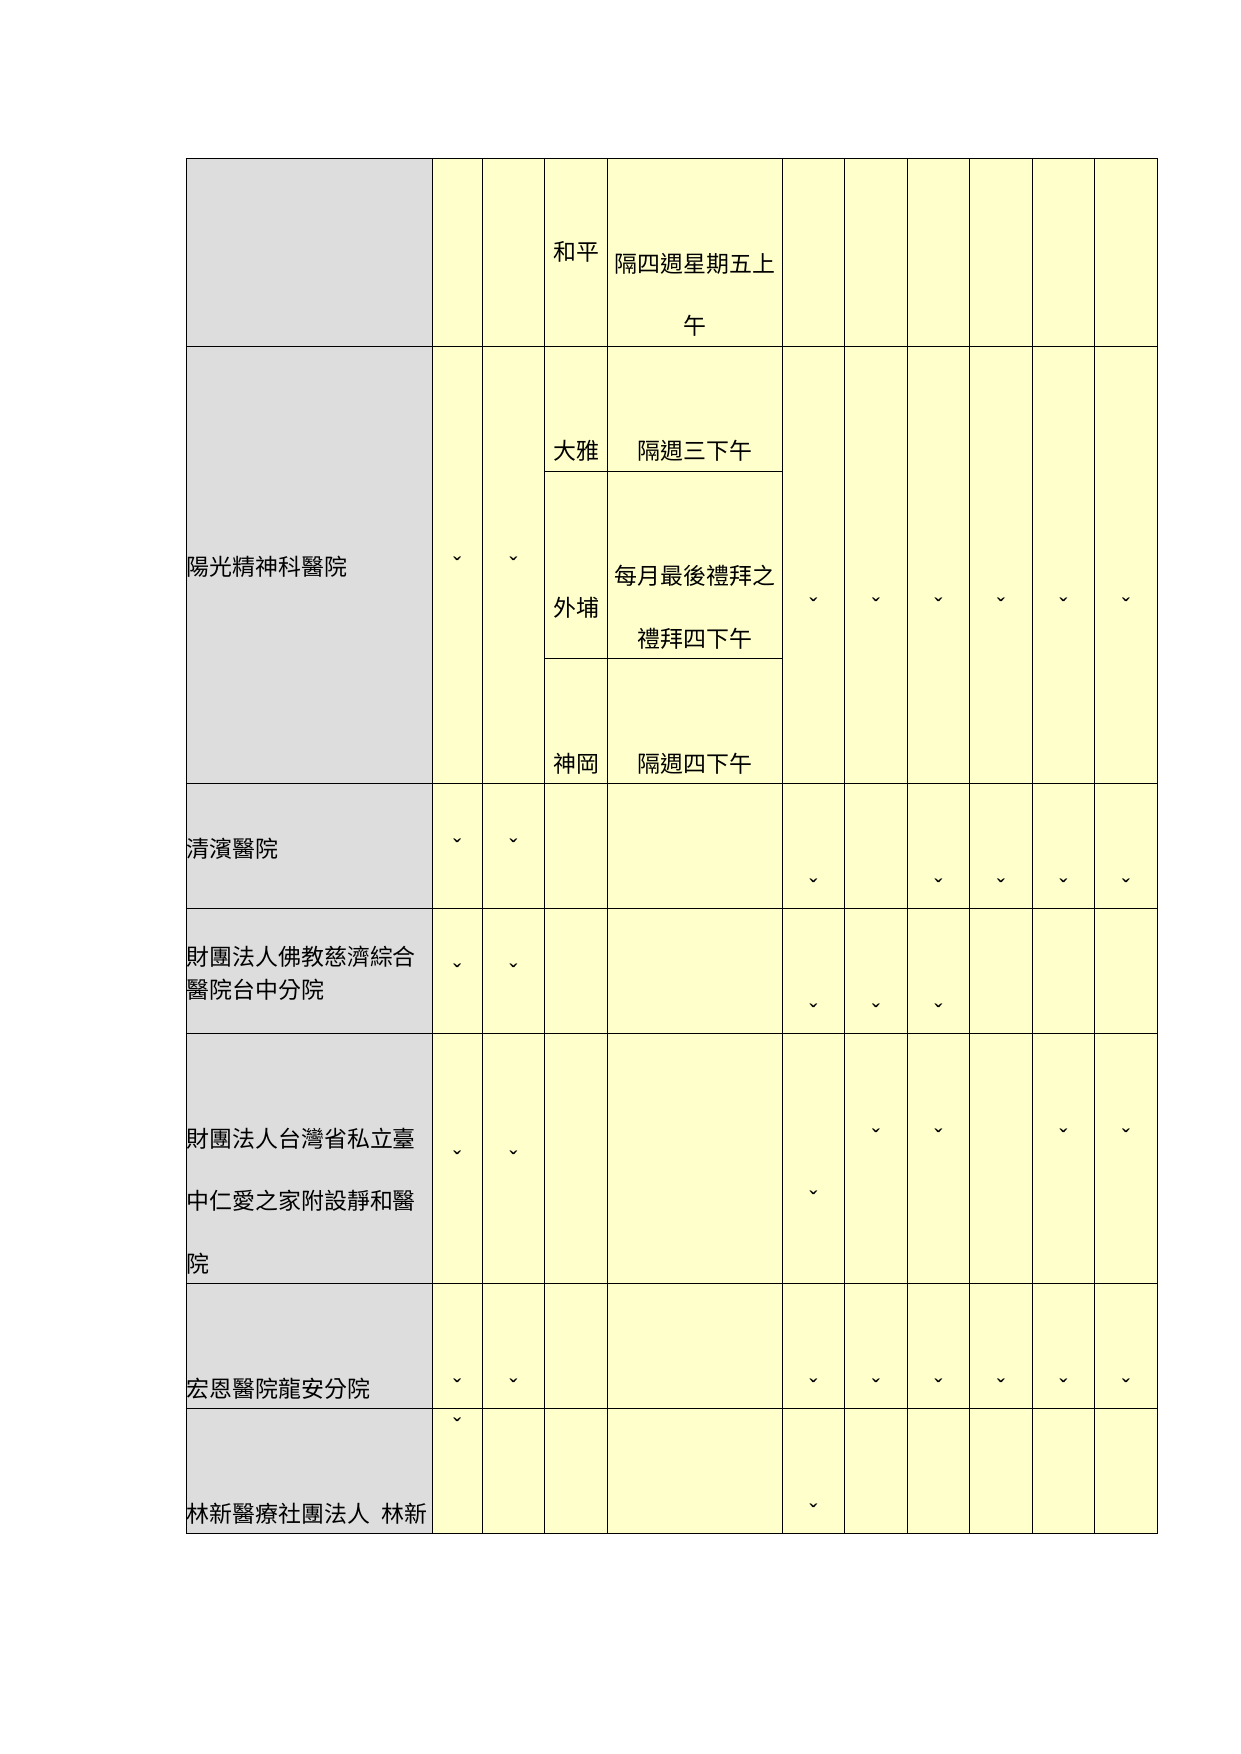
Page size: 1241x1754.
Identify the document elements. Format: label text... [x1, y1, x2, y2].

table_cell ˇ [1033, 784, 1094, 908]
table_cell ˇ [483, 347, 544, 783]
table_cell 清濱醫院 [187, 784, 432, 908]
table_cell ˇ [908, 1284, 969, 1408]
table_cell ˇ [1033, 1034, 1094, 1283]
table_cell [545, 1034, 607, 1283]
table_cell [187, 159, 432, 346]
table_cell ˇ [433, 784, 482, 908]
table_cell 和平 [545, 159, 607, 346]
table_cell ˇ [433, 1409, 482, 1533]
table_cell [608, 784, 782, 908]
table_cell ˇ [970, 784, 1032, 908]
table_cell [845, 159, 907, 346]
table_cell 宏恩醫院龍安分院 [187, 1284, 432, 1408]
table_cell ˇ [783, 909, 844, 1033]
table_cell ˇ [483, 1284, 544, 1408]
table_cell 隔四週星期五上午 [608, 159, 782, 346]
table_cell ˇ [783, 784, 844, 908]
table_cell [1095, 909, 1157, 1033]
table_cell 財團法人佛教慈濟綜合醫院台中分院 [187, 909, 432, 1033]
table_cell [970, 159, 1032, 346]
table_cell [1033, 159, 1094, 346]
table_cell ˇ [908, 1034, 969, 1283]
table_cell ˇ [433, 1034, 482, 1283]
table_cell [545, 1284, 607, 1408]
table_cell [483, 159, 544, 346]
table_cell ˇ [845, 347, 907, 783]
table_cell ˇ [1095, 1034, 1157, 1283]
table_cell ˇ [908, 347, 969, 783]
table_cell ˇ [483, 784, 544, 908]
table_cell ˇ [845, 1284, 907, 1408]
table_cell ˇ [433, 1284, 482, 1408]
table_cell [608, 1034, 782, 1283]
table_cell 財團法人台灣省私立臺中仁愛之家附設靜和醫院 [187, 1034, 432, 1283]
table_cell ˇ [1095, 784, 1157, 908]
table_cell ˇ [845, 909, 907, 1033]
table_cell [908, 1409, 969, 1533]
table_cell [970, 1409, 1032, 1533]
table_cell 外埔 [545, 472, 607, 658]
table_cell ˇ [908, 784, 969, 908]
table_cell [545, 784, 607, 908]
table_cell [1095, 1409, 1157, 1533]
table_cell ˇ [1033, 1284, 1094, 1408]
table_cell 神岡 [545, 659, 607, 783]
table_cell 每月最後禮拜之禮拜四下午 [608, 472, 782, 658]
table_cell ˇ [845, 1034, 907, 1283]
table_cell [545, 909, 607, 1033]
table_cell ˇ [908, 909, 969, 1033]
table_cell [545, 1409, 607, 1533]
table_cell ˇ [483, 909, 544, 1033]
table_cell [1033, 1409, 1094, 1533]
table_cell [608, 1409, 782, 1533]
table_cell ˇ [783, 1284, 844, 1408]
table_cell [908, 159, 969, 346]
table_cell ˇ [970, 1284, 1032, 1408]
table_cell ˇ [783, 347, 844, 783]
table_cell 隔週四下午 [608, 659, 782, 783]
table_cell 大雅 [545, 347, 607, 471]
table_cell [1095, 159, 1157, 346]
table_cell 林新醫療社團法人 林新 [187, 1409, 432, 1533]
table_cell [483, 1409, 544, 1533]
table_cell [845, 784, 907, 908]
table_cell 陽光精神科醫院 [187, 347, 432, 783]
table_cell 隔週三下午 [608, 347, 782, 471]
table_cell ˇ [1095, 347, 1157, 783]
table_cell [970, 1034, 1032, 1283]
table_cell [433, 159, 482, 346]
table_cell [783, 159, 844, 346]
table_cell ˇ [433, 909, 482, 1033]
table_cell ˇ [783, 1409, 844, 1533]
table_cell [608, 909, 782, 1033]
table_cell ˇ [970, 347, 1032, 783]
table_cell ˇ [1095, 1284, 1157, 1408]
table_cell [970, 909, 1032, 1033]
table_cell ˇ [483, 1034, 544, 1283]
table_cell ˇ [783, 1034, 844, 1283]
table_cell [608, 1284, 782, 1408]
table_cell ˇ [433, 347, 482, 783]
table_cell [845, 1409, 907, 1533]
table_cell ˇ [1033, 347, 1094, 783]
table_cell [1033, 909, 1094, 1033]
